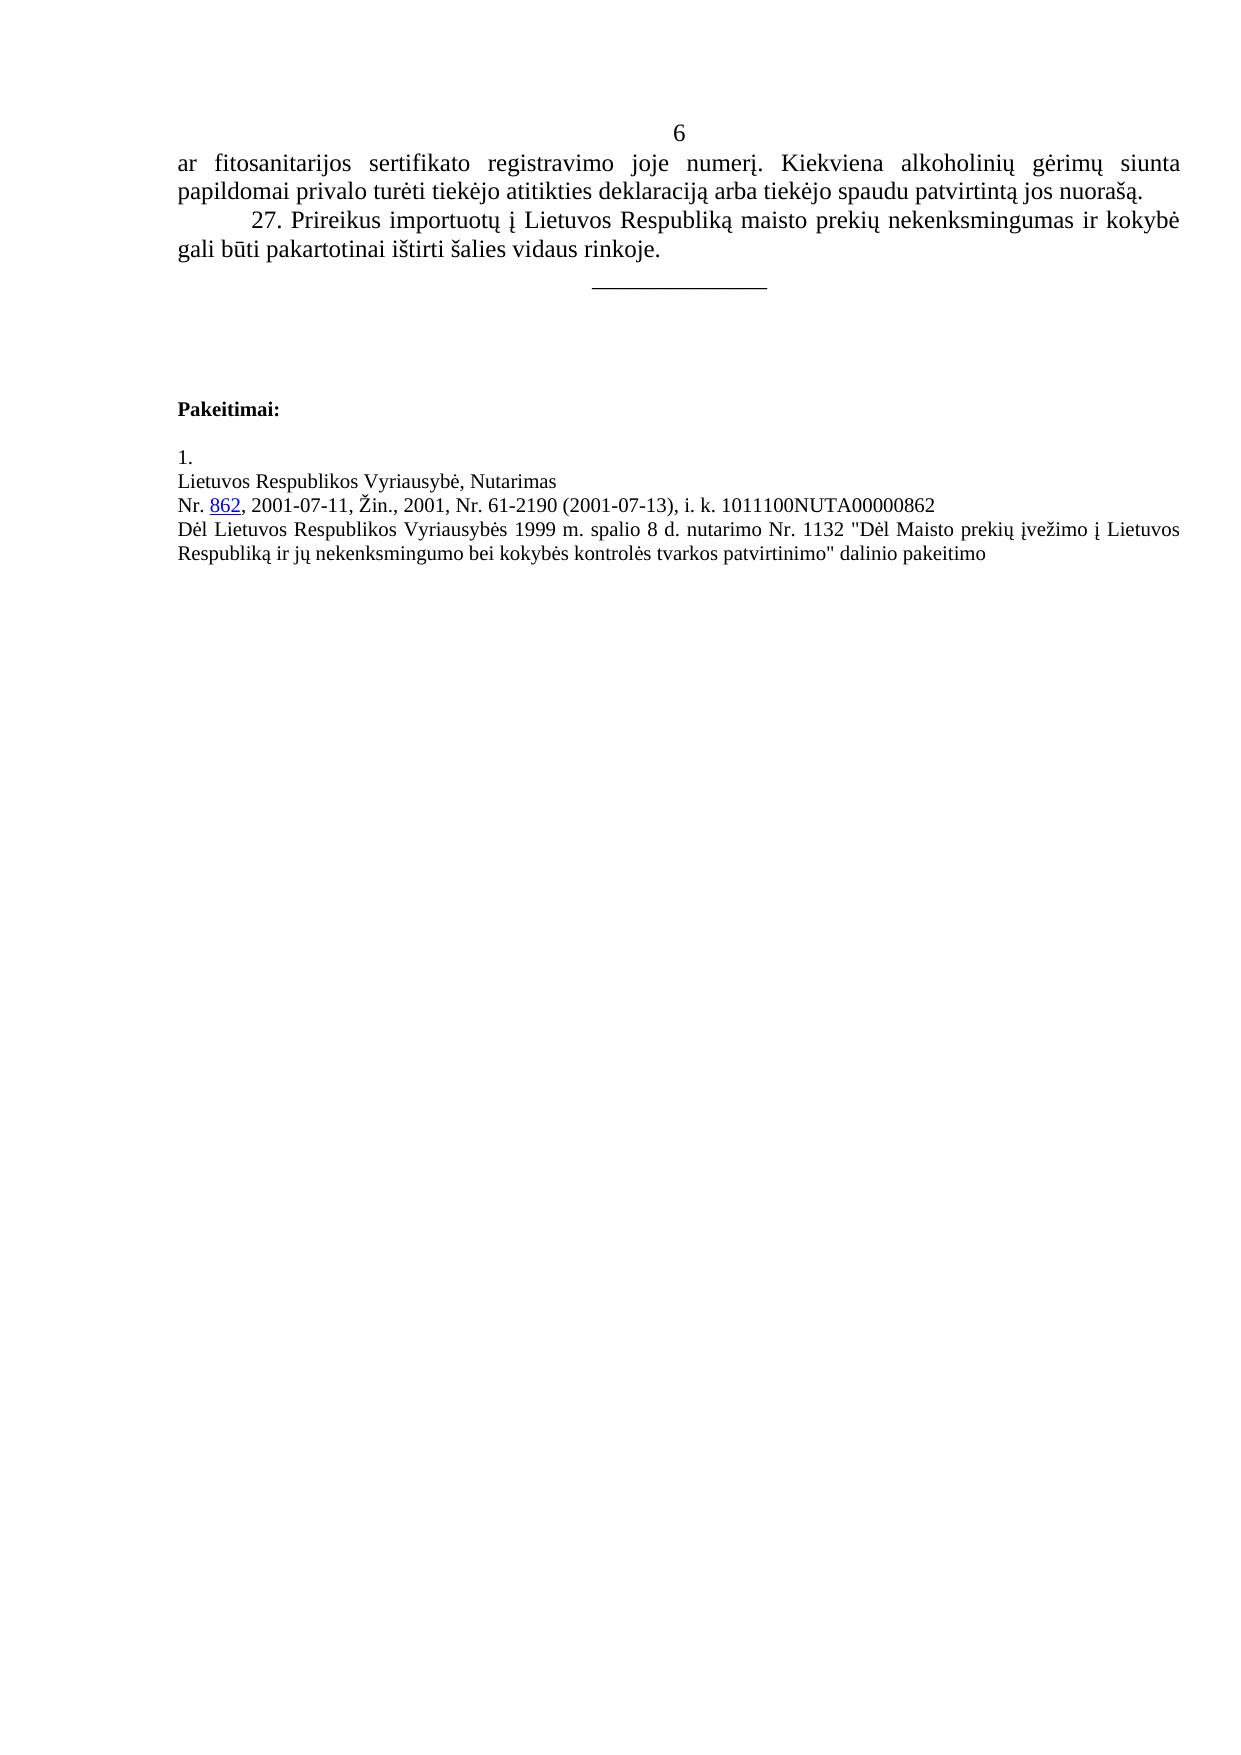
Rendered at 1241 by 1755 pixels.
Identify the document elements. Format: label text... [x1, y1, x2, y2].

text Lietuvos Respublikos Vyriausybė, Nutarimas [177, 469, 1181, 493]
text 1. [177, 445, 1181, 469]
text Dėl Lietuvos Respublikos Vyriausybės 1999 m. spalio 8 d. nutarimo Nr. 1132 "Dėl Maisto prekių įvežimo į Lietuvos Respubliką ir jų nekenksmingumo bei kokybės kontrolės tvarkos patvirtinimo" dalinio pakeitimo [177, 517, 1181, 565]
text ______________ [177, 263, 1181, 291]
text Pakeitimai: [177, 397, 1181, 421]
text ar fitosanitarijos sertifikato registravimo joje numerį. Kiekviena alkoholinių gėrimų siunta papildomai privalo turėti tiekėjo atitikties deklaraciją arba tiekėjo spaudu patvirtintą jos nuorašą. [177, 148, 1181, 205]
text 27. Prireikus importuotų į Lietuvos Respubliką maisto prekių nekenksmingumas ir kokybė gali būti pakartotinai ištirti šalies vidaus rinkoje. [177, 205, 1181, 263]
text Nr. 862, 2001-07-11, Žin., 2001, Nr. 61-2190 (2001-07-13), i. k. 1011100NUTA00000862 [177, 493, 1181, 517]
